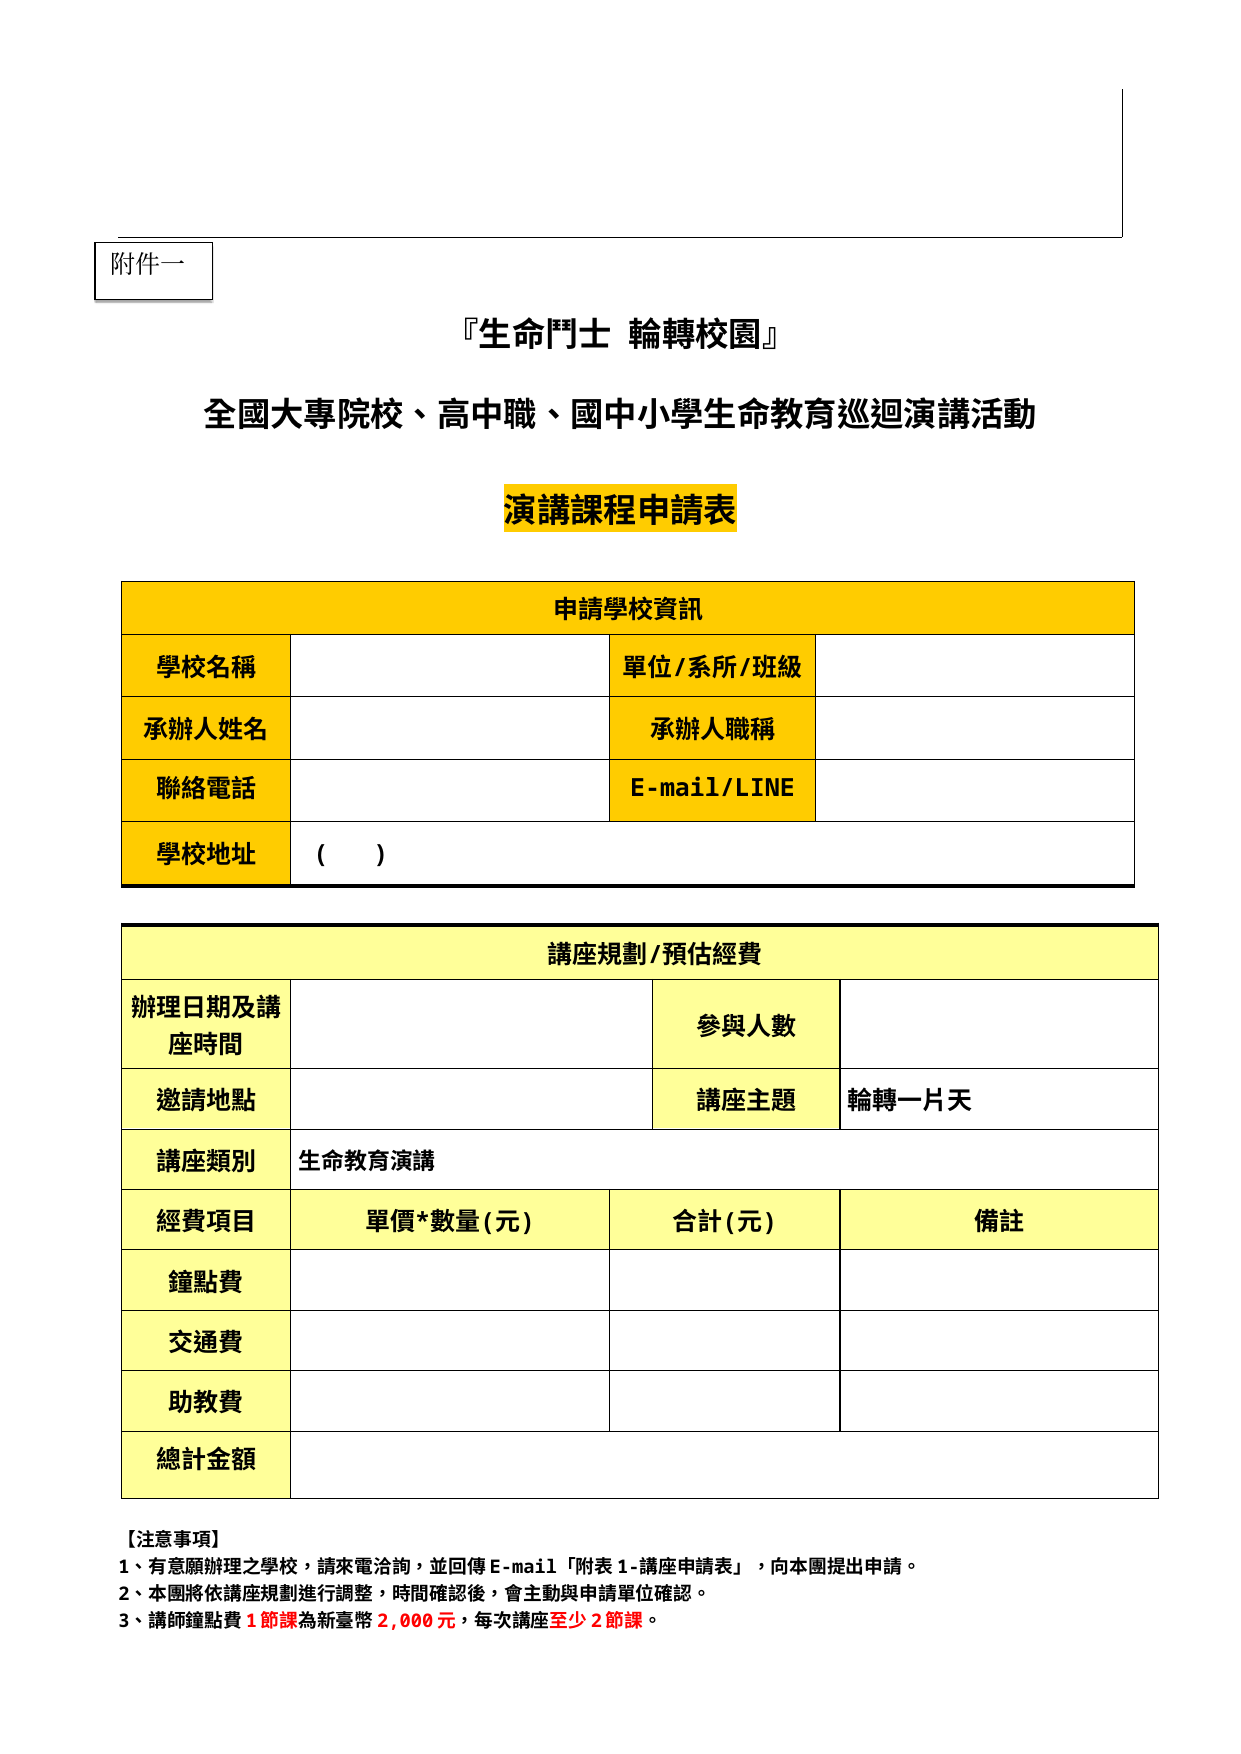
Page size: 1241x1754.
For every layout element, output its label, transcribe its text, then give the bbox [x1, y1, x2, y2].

table_cell [291, 1432, 1158, 1498]
table_cell [291, 760, 609, 821]
table_cell [841, 1250, 1158, 1310]
table_cell 輪轉一片天 [841, 1069, 1158, 1128]
table_cell [816, 697, 1134, 759]
table_cell [841, 1311, 1158, 1370]
table_cell 備註 [841, 1190, 1158, 1249]
table_cell 講座類別 [122, 1130, 290, 1189]
table_cell 合計(元) [610, 1190, 839, 1249]
table_cell 學校名稱 [122, 635, 290, 696]
table_cell [291, 1250, 609, 1310]
table_cell [610, 1311, 839, 1370]
text 『生命鬥士 輪轉校園』 [118, 308, 1122, 356]
table_cell [291, 1371, 609, 1431]
table_cell [291, 697, 609, 759]
table_cell 助教費 [122, 1371, 290, 1431]
table_cell 生命教育演講 [291, 1130, 1158, 1189]
text 1、有意願辦理之學校，請來電洽詢，並回傳E-mail「附表1-講座申請表」，向本團提出申請。 [118, 1552, 1122, 1579]
table_cell [291, 1311, 609, 1370]
text 演講課程申請表 [118, 484, 1122, 532]
table_cell E-mail/LINE [610, 760, 815, 821]
table_cell [816, 635, 1134, 696]
text 2、本團將依講座規劃進行調整，時間確認後，會主動與申請單位確認。 [118, 1579, 1122, 1606]
table_cell 承辦人職稱 [610, 697, 815, 759]
table_cell 鐘點費 [122, 1250, 290, 1310]
table_cell 單價*數量(元) [291, 1190, 609, 1249]
table_cell [291, 1069, 652, 1128]
text 【注意事項】 [109, 1524, 1122, 1552]
table_cell 總計金額 [122, 1432, 290, 1498]
table_cell [816, 760, 1134, 821]
table_cell [841, 1371, 1158, 1431]
table_cell 經費項目 [122, 1190, 290, 1249]
table_cell 聯絡電話 [122, 760, 290, 821]
table_cell 學校地址 [122, 822, 290, 884]
table_cell [291, 635, 609, 696]
text 3、講師鐘點費1節課為新臺幣2,000元，每次講座至少2節課。 [118, 1606, 1122, 1633]
table_cell 交通費 [122, 1311, 290, 1370]
table_cell 承辦人姓名 [122, 697, 290, 759]
table_cell 參與人數 [653, 980, 839, 1068]
table_header 講座規劃/預估經費 [122, 927, 1158, 979]
table_cell [610, 1371, 839, 1431]
table_header 申請學校資訊 [122, 582, 1134, 634]
table_cell 單位/系所/班級 [610, 635, 815, 696]
table_cell ( ) [291, 822, 1134, 884]
table_cell 講座主題 [653, 1069, 839, 1128]
text 全國大專院校、高中職、國中小學生命教育巡迴演講活動 [118, 388, 1122, 436]
table_cell 邀請地點 [122, 1069, 290, 1128]
table_cell [291, 980, 652, 1068]
table_cell 辦理日期及講座時間 [122, 980, 290, 1068]
table_cell [841, 980, 1158, 1068]
table_cell [610, 1250, 839, 1310]
